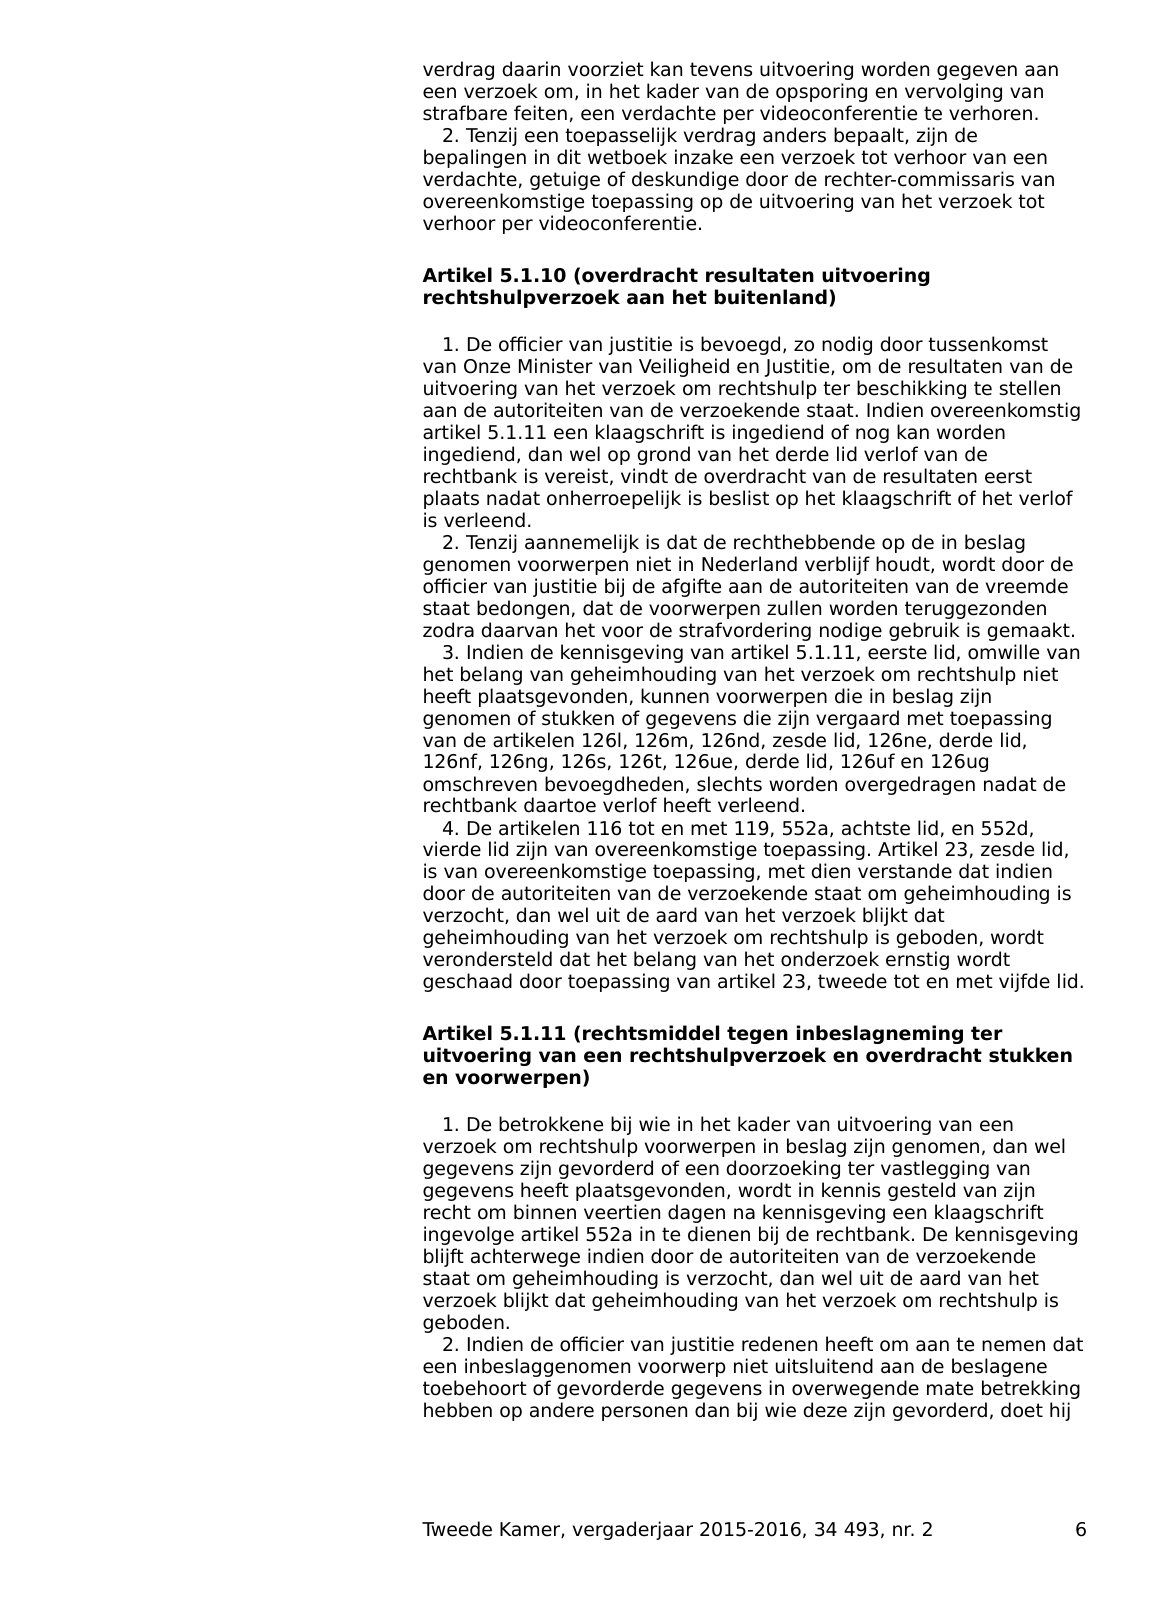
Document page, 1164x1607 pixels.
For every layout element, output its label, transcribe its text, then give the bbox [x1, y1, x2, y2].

text 2. Tenzij een toepasselijk verdrag anders bepaalt, zijn de bepalingen in dit wetboek inzake een verzoek tot verhoor van een verdachte, getuige of deskundige door de rechter-commissaris van overeenkomstige toepassing op de uitvoering van het verzoek tot verhoor per videoconferentie. [422, 125, 1087, 235]
text 3. Indien de kennisgeving van artikel 5.1.11, eerste lid, omwille van het belang van geheimhouding van het verzoek om rechtshulp niet heeft plaatsgevonden, kunnen voorwerpen die in beslag zijn genomen of stukken of gegevens die zijn vergaard met toepassing van de artikelen 126l, 126m, 126nd, zesde lid, 126ne, derde lid, 126nf, 126ng, 126s, 126t, 126ue, derde lid, 126uf en 126ug omschreven bevoegdheden, slechts worden overgedragen nadat de rechtbank daartoe verlof heeft verleend. [422, 642, 1087, 817]
text verdrag daarin voorziet kan tevens uitvoering worden gegeven aan een verzoek om, in het kader van de opsporing en vervolging van strafbare feiten, een verdachte per videoconferentie te verhoren. [422, 59, 1087, 125]
subtitle Artikel 5.1.10 (overdracht resultaten uitvoering rechtshulpverzoek aan het buitenland) [422, 265, 1087, 309]
text 1. De betrokkene bij wie in het kader van uitvoering van een verzoek om rechtshulp voorwerpen in beslag zijn genomen, dan wel gegevens zijn gevorderd of een doorzoeking ter vastlegging van gegevens heeft plaatsgevonden, wordt in kennis gesteld van zijn recht om binnen veertien dagen na kennisgeving een klaagschrift ingevolge artikel 552a in te dienen bij de rechtbank. De kennisgeving blijft achterwege indien door de autoriteiten van de verzoekende staat om geheimhouding is verzocht, dan wel uit de aard van het verzoek blijkt dat geheimhouding van het verzoek om rechtshulp is geboden. [422, 1114, 1087, 1334]
text 1. De officier van justitie is bevoegd, zo nodig door tussenkomst van Onze Minister van Veiligheid en Justitie, om de resultaten van de uitvoering van het verzoek om rechtshulp ter beschikking te stellen aan de autoriteiten van de verzoekende staat. Indien overeenkomstig artikel 5.1.11 een klaagschrift is ingediend of nog kan worden ingediend, dan wel op grond van het derde lid verlof van de rechtbank is vereist, vindt de overdracht van de resultaten eerst plaats nadat onherroepelijk is beslist op het klaagschrift of het verlof is verleend. [422, 334, 1087, 532]
text 2. Indien de officier van justitie redenen heeft om aan te nemen dat een inbeslaggenomen voorwerp niet uitsluitend aan de beslagene toebehoort of gevorderde gegevens in overwegende mate betrekking hebben op andere personen dan bij wie deze zijn gevorderd, doet hij [422, 1334, 1087, 1422]
text 4. De artikelen 116 tot en met 119, 552a, achtste lid, en 552d, vierde lid zijn van overeenkomstige toepassing. Artikel 23, zesde lid, is van overeenkomstige toepassing, met dien verstande dat indien door de autoriteiten van de verzoekende staat om geheimhouding is verzocht, dan wel uit de aard van het verzoek blijkt dat geheimhouding van het verzoek om rechtshulp is geboden, wordt verondersteld dat het belang van het onderzoek ernstig wordt geschaad door toepassing van artikel 23, tweede tot en met vijfde lid. [422, 817, 1087, 993]
text 2. Tenzij aannemelijk is dat de rechthebbende op de in beslag genomen voorwerpen niet in Nederland verblijf houdt, wordt door de officier van justitie bij de afgifte aan de autoriteiten van de vreemde staat bedongen, dat de voorwerpen zullen worden teruggezonden zodra daarvan het voor de strafvordering nodige gebruik is gemaakt. [422, 532, 1087, 642]
subtitle Artikel 5.1.11 (rechtsmiddel tegen inbeslagneming ter uitvoering van een rechtshulpverzoek en overdracht stukken en voorwerpen) [422, 1023, 1087, 1089]
